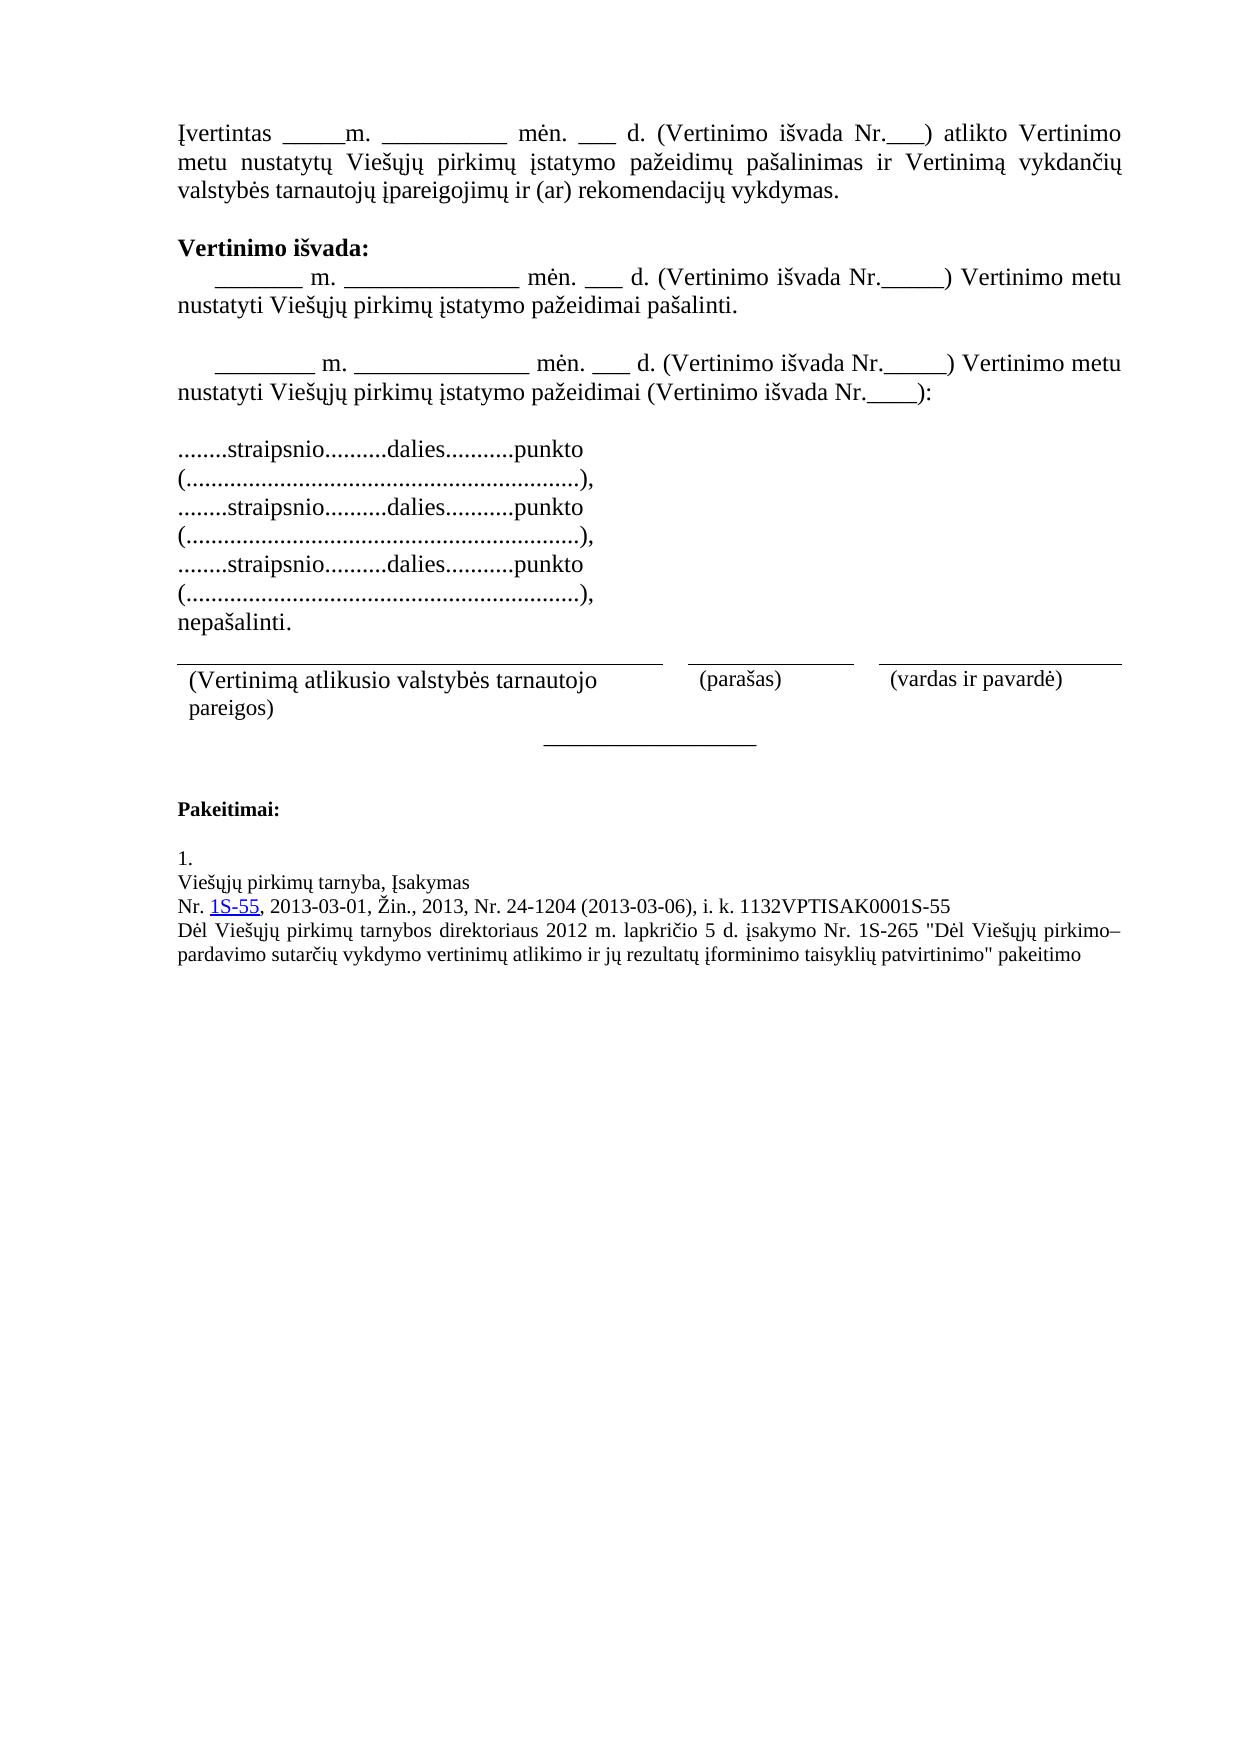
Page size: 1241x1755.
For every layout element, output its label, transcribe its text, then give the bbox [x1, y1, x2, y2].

table_header (vardas ir pavardė) [879, 665, 1122, 721]
table_header (parašas) [688, 665, 854, 721]
text Įvertintas _____m. __________ mėn. ___ d. (Vertinimo išvada Nr.___) atlikto Vertinimo metu nustatytų Viešųjų pirkimų įstatymo pažeidimų pašalinimas ir Vertinimą vykdančių valstybės tarnautojų įpareigojimų ir (ar) rekomendacijų vykdymas. [177, 118, 1122, 204]
text ________ m. ______________ mėn. ___ d. (Vertinimo išvada Nr._____) Vertinimo metu nustatyti Viešųjų pirkimų įstatymo pažeidimai (Vertinimo išvada Nr.____): [177, 348, 1122, 406]
text ........straipsnio..........dalies...........punkto [177, 434, 1122, 463]
text (...............................................................), [177, 578, 1122, 607]
table_header [854, 664, 878, 721]
text _________________ [177, 721, 1122, 749]
text ........straipsnio..........dalies...........punkto [177, 492, 1122, 521]
text Pakeitimai: [177, 797, 1122, 821]
text _______ m. ______________ mėn. ___ d. (Vertinimo išvada Nr._____) Vertinimo metu nustatyti Viešųjų pirkimų įstatymo pažeidimai pašalinti. [177, 262, 1122, 319]
text Nr. 1S-55, 2013-03-01, Žin., 2013, Nr. 24-1204 (2013-03-06), i. k. 1132VPTISAK0001S-55 [177, 894, 1122, 918]
table_header (Vertinimą atlikusio valstybės tarnautojo pareigos) [177, 665, 663, 721]
text (...............................................................), [177, 463, 1122, 492]
text nepašalinti. [177, 607, 1122, 636]
text (...............................................................), [177, 521, 1122, 549]
text 1. [177, 846, 1122, 869]
text Vertinimo išvada: [177, 233, 1122, 262]
text ........straipsnio..........dalies...........punkto [177, 549, 1122, 578]
text Viešųjų pirkimų tarnyba, Įsakymas [177, 869, 1122, 894]
table_header [663, 664, 688, 721]
text Dėl Viešųjų pirkimų tarnybos direktoriaus 2012 m. lapkričio 5 d. įsakymo Nr. 1S-265 "Dėl Viešųjų pirkimo–pardavimo sutarčių vykdymo vertinimų atlikimo ir jų rezultatų įforminimo taisyklių patvirtinimo" pakeitimo [177, 918, 1122, 966]
